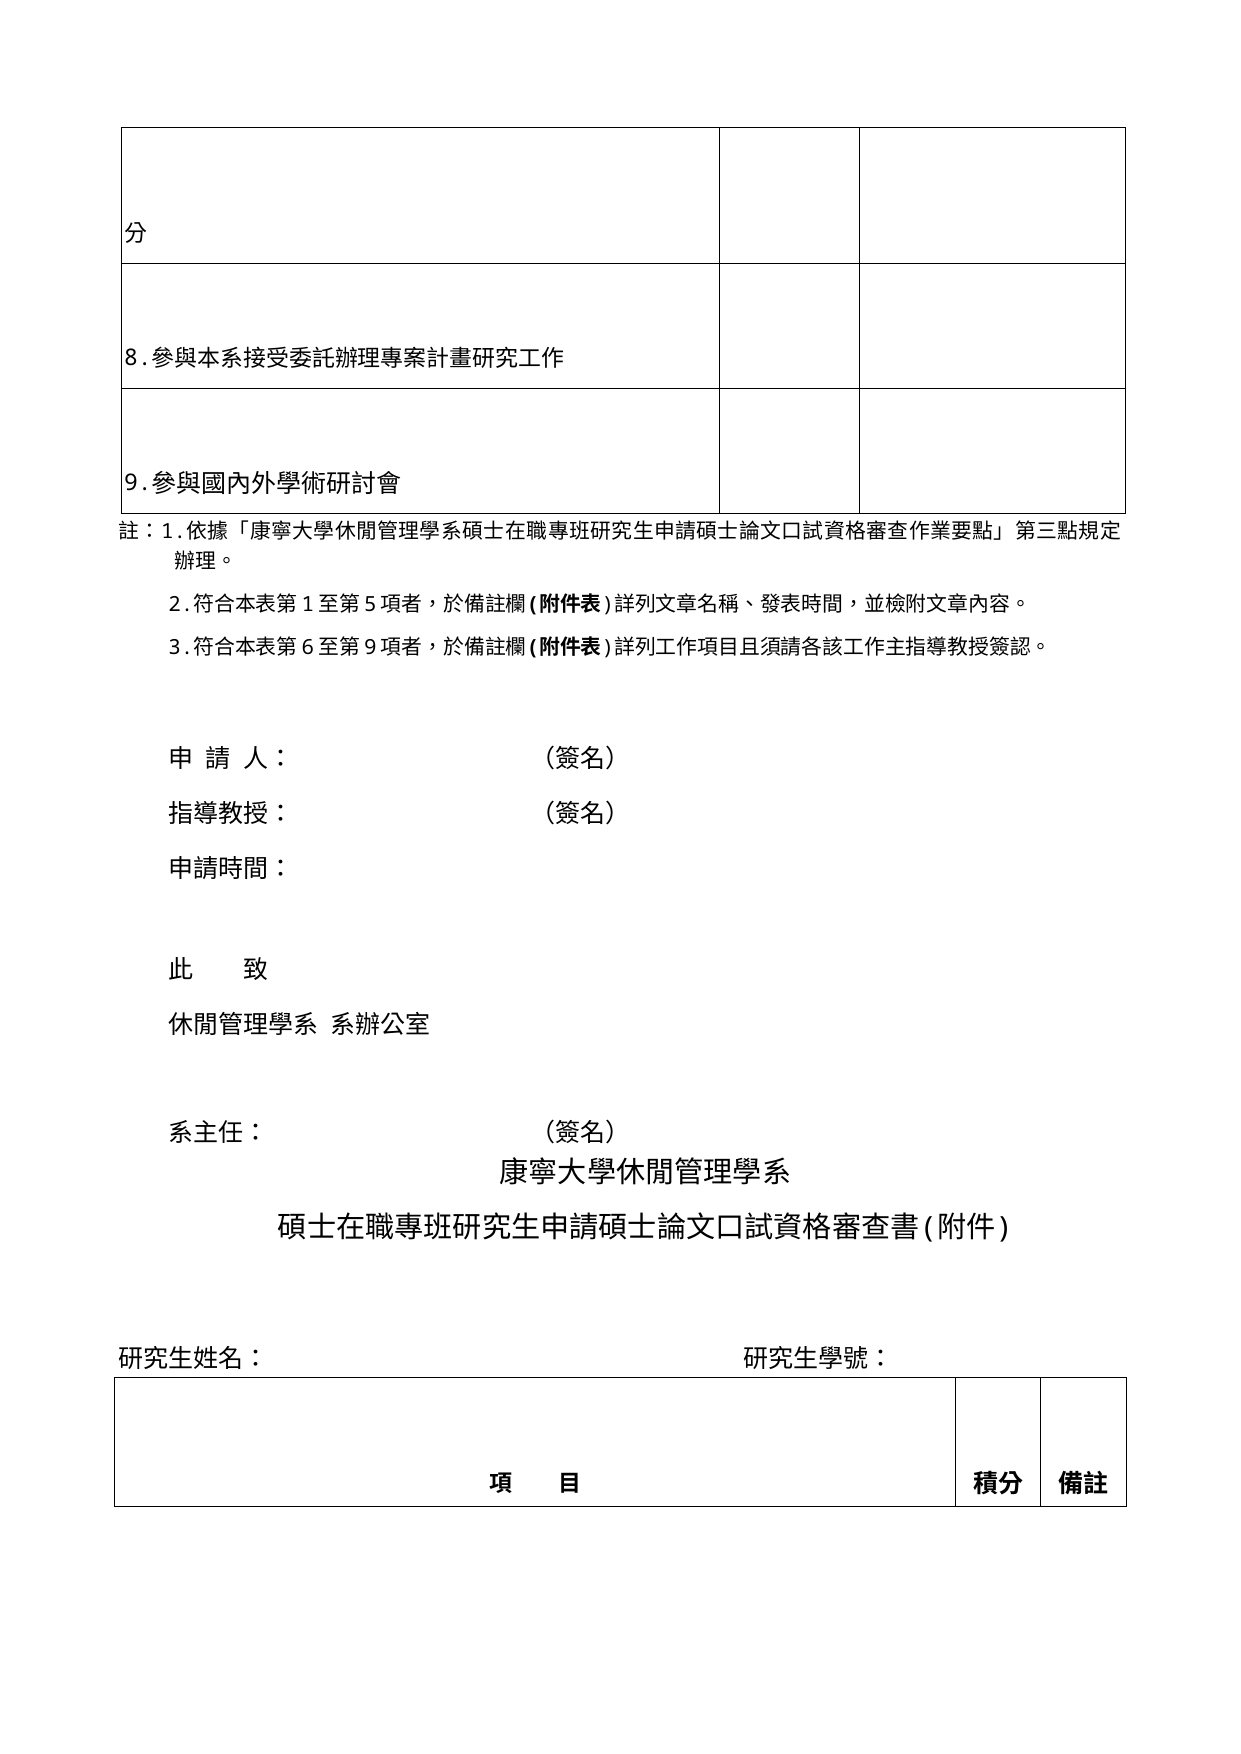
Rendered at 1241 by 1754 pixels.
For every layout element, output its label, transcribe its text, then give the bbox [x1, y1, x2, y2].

table_cell 分 [122, 128, 719, 263]
text 休閒管理學系 系辦公室 [168, 1005, 1122, 1041]
table_cell [860, 264, 1125, 388]
text 碩士在職專班研究生申請碩士論文口試資格審查書(附件) [168, 1204, 1122, 1246]
table_cell 9.參與國內外學術研討會 [122, 389, 719, 513]
text 申請時間： [168, 848, 1122, 884]
text 註：1.依據「康寧大學休閒管理學系碩士在職專班研究生申請碩士論文口試資格審查作業要點」第三點規定辦理。 [118, 514, 1122, 575]
table_cell [860, 389, 1125, 513]
table_header 項 目 [115, 1378, 955, 1506]
text 系主任： （簽名） [168, 1113, 1122, 1149]
text 申 請 人： （簽名） [168, 738, 1122, 774]
table_cell [720, 264, 859, 388]
table_cell [720, 128, 859, 263]
text 指導教授： （簽名） [168, 793, 1122, 829]
table_cell [860, 128, 1125, 263]
text 康寧大學休閒管理學系 [168, 1149, 1122, 1191]
table_cell 8.參與本系接受委託辦理專案計畫研究工作 [122, 264, 719, 388]
text 2.符合本表第1至第5項者，於備註欄(附件表)詳列文章名稱、發表時間，並檢附文章內容。 [168, 587, 1122, 618]
table_cell [720, 389, 859, 513]
text 此 致 [168, 950, 1122, 986]
table_header 積分 [956, 1378, 1040, 1506]
text 3.符合本表第6至第9項者，於備註欄(附件表)詳列工作項目且須請各該工作主指導教授簽認。 [168, 630, 1122, 660]
text 研究生姓名： 研究生學號： [118, 1314, 1122, 1377]
table_header 備註 [1041, 1378, 1126, 1506]
